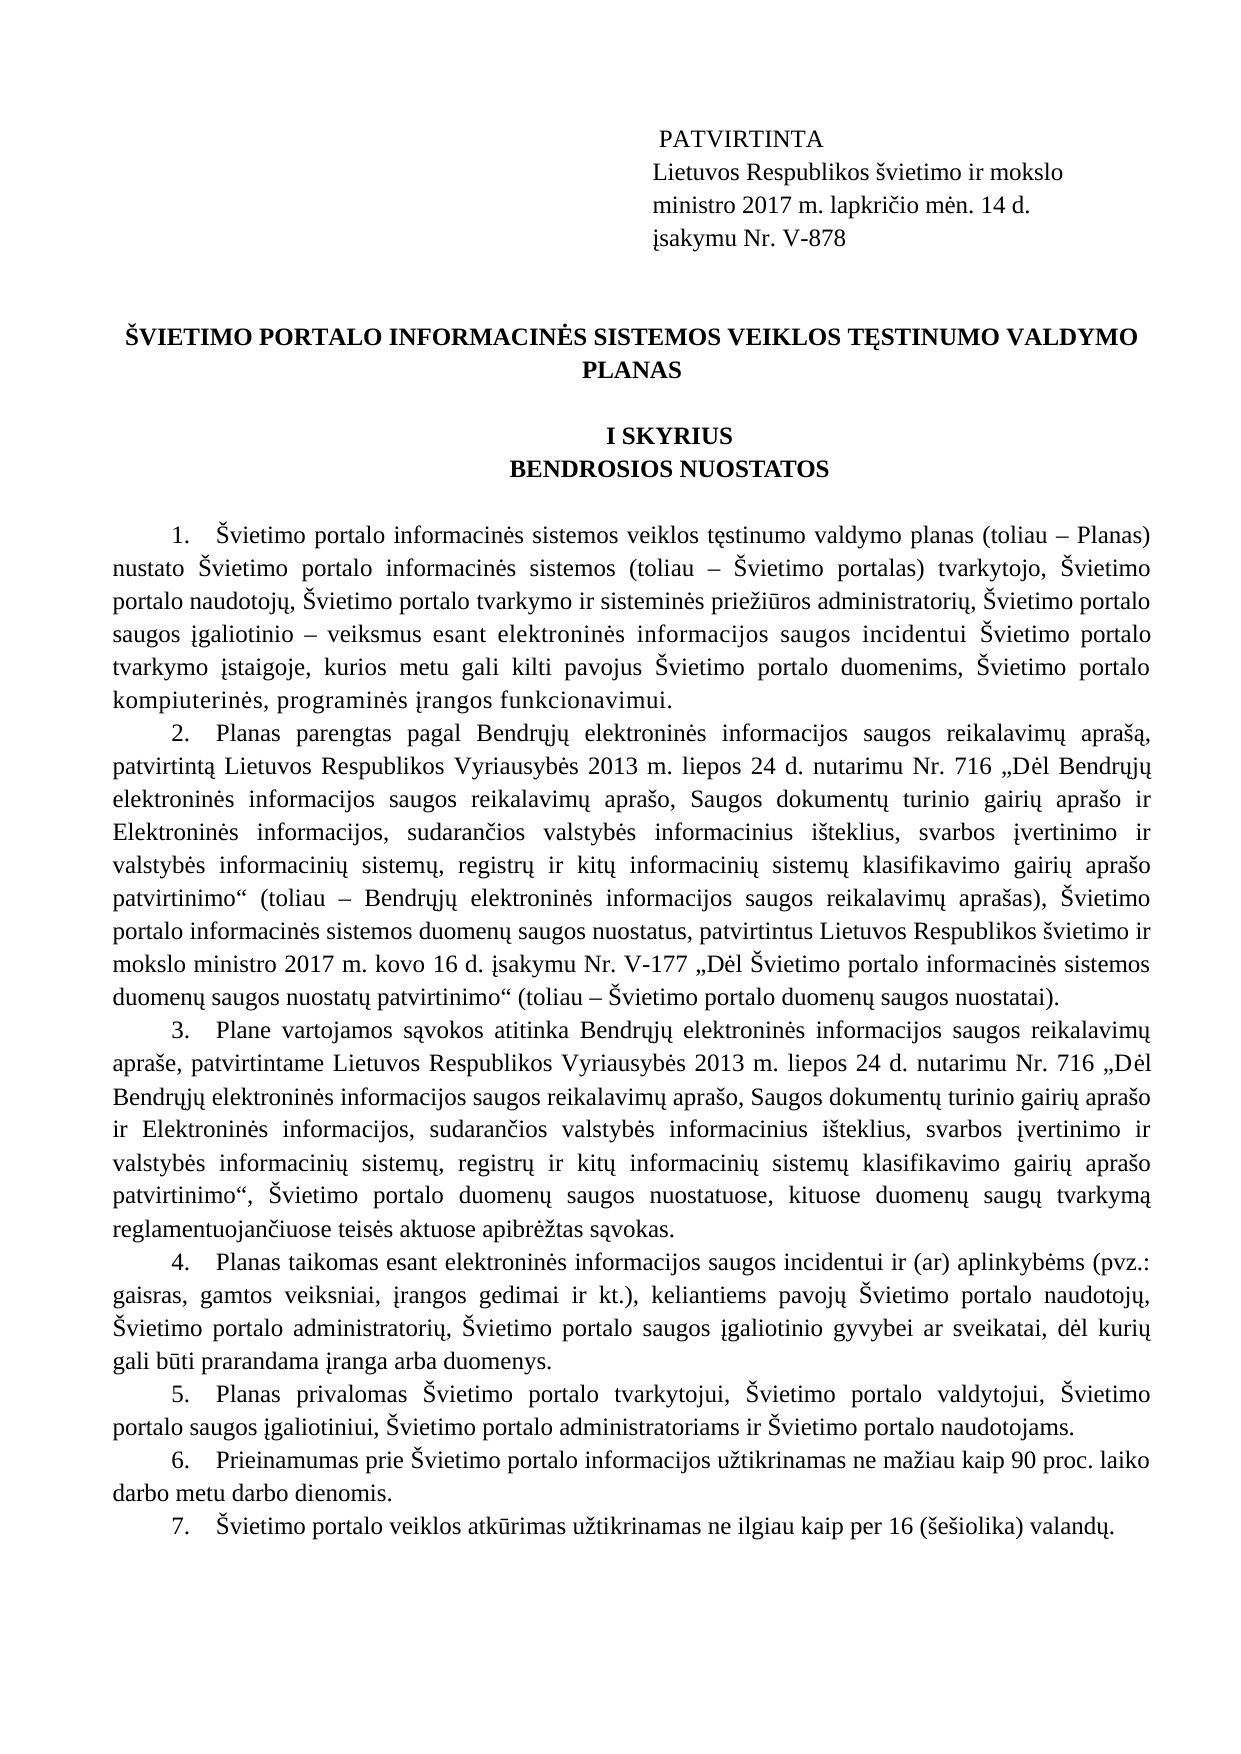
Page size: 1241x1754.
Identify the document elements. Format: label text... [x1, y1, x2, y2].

text 7. Švietimo portalo veiklos atkūrimas užtikrinamas ne ilgiau kaip per 16 (šešiolika) valandų. [112, 1511, 1152, 1539]
text 5. Planas privalomas Švietimo portalo tvarkytojui, Švietimo portalo valdytojui, Švietimo portalo saugos įgaliotiniui, Švietimo portalo administratoriams ir Švietimo portalo naudotojams. [112, 1379, 1152, 1441]
text 1. Švietimo portalo informacinės sistemos veiklos tęstinumo valdymo planas (toliau – Planas) nustato Švietimo portalo informacinės sistemos (toliau – Švietimo portalas) tvarkytojo, Švietimo portalo naudotojų, Švietimo portalo tvarkymo ir sisteminės priežiūros administratorių, Švietimo portalo saugos įgaliotinio – veiksmus esant elektroninės informacijos saugos incidentui Švietimo portalo tvarkymo įstaigoje, kurios metu gali kilti pavojus Švietimo portalo duomenims, Švietimo portalo kompiuterinės, programinės įrangos funkcionavimui. [112, 520, 1152, 714]
text ŠVIETIMO PORTALO INFORMACINĖS SISTEMOS VEIKLOS TĘSTINUMO VALDYMO PLANAS [112, 322, 1152, 384]
text įsakymu Nr. V-878 [517, 223, 1152, 252]
text 4. Planas taikomas esant elektroninės informacijos saugos incidentui ir (ar) aplinkybėms (pvz.: gaisras, gamtos veiksniai, įrangos gedimai ir kt.), keliantiems pavojų Švietimo portalo naudotojų, Švietimo portalo administratorių, Švietimo portalo saugos įgaliotinio gyvybei ar sveikatai, dėl kurių gali būti prarandama įranga arba duomenys. [112, 1247, 1152, 1374]
text 6. Prieinamumas prie Švietimo portalo informacijos užtikrinamas ne mažiau kaip 90 proc. laiko darbo metu darbo dienomis. [112, 1445, 1152, 1507]
text Lietuvos Respublikos švietimo ir mokslo [517, 157, 1152, 186]
text PATVIRTINTA [112, 124, 1152, 153]
text 3. Plane vartojamos sąvokos atitinka Bendrųjų elektroninės informacijos saugos reikalavimų apraše, patvirtintame Lietuvos Respublikos Vyriausybės 2013 m. liepos 24 d. nutarimu Nr. 716 „Dėl Bendrųjų elektroninės informacijos saugos reikalavimų aprašo, Saugos dokumentų turinio gairių aprašo ir Elektroninės informacijos, sudarančios valstybės informacinius išteklius, svarbos įvertinimo ir valstybės informacinių sistemų, registrų ir kitų informacinių sistemų klasifikavimo gairių aprašo patvirtinimo“, Švietimo portalo duomenų saugos nuostatuose, kituose duomenų saugų tvarkymą reglamentuojančiuose teisės aktuose apibrėžtas sąvokas. [112, 1016, 1152, 1242]
text 2. Planas parengtas pagal Bendrųjų elektroninės informacijos saugos reikalavimų aprašą, patvirtintą Lietuvos Respublikos Vyriausybės 2013 m. liepos 24 d. nutarimu Nr. 716 „Dėl Bendrųjų elektroninės informacijos saugos reikalavimų aprašo, Saugos dokumentų turinio gairių aprašo ir Elektroninės informacijos, sudarančios valstybės informacinius išteklius, svarbos įvertinimo ir valstybės informacinių sistemų, registrų ir kitų informacinių sistemų klasifikavimo gairių aprašo patvirtinimo“ (toliau – Bendrųjų elektroninės informacijos saugos reikalavimų aprašas), Švietimo portalo informacinės sistemos duomenų saugos nuostatus, patvirtintus Lietuvos Respublikos švietimo ir mokslo ministro 2017 m. kovo 16 d. įsakymu Nr. V-177 „Dėl Švietimo portalo informacinės sistemos duomenų saugos nuostatų patvirtinimo“ (toliau – Švietimo portalo duomenų saugos nuostatai). [112, 718, 1152, 1011]
text ministro 2017 m. lapkričio mėn. 14 d. [517, 190, 1152, 219]
text I SKYRIUS [187, 421, 1152, 450]
text BENDROSIOS NUOSTATOS [187, 454, 1152, 483]
